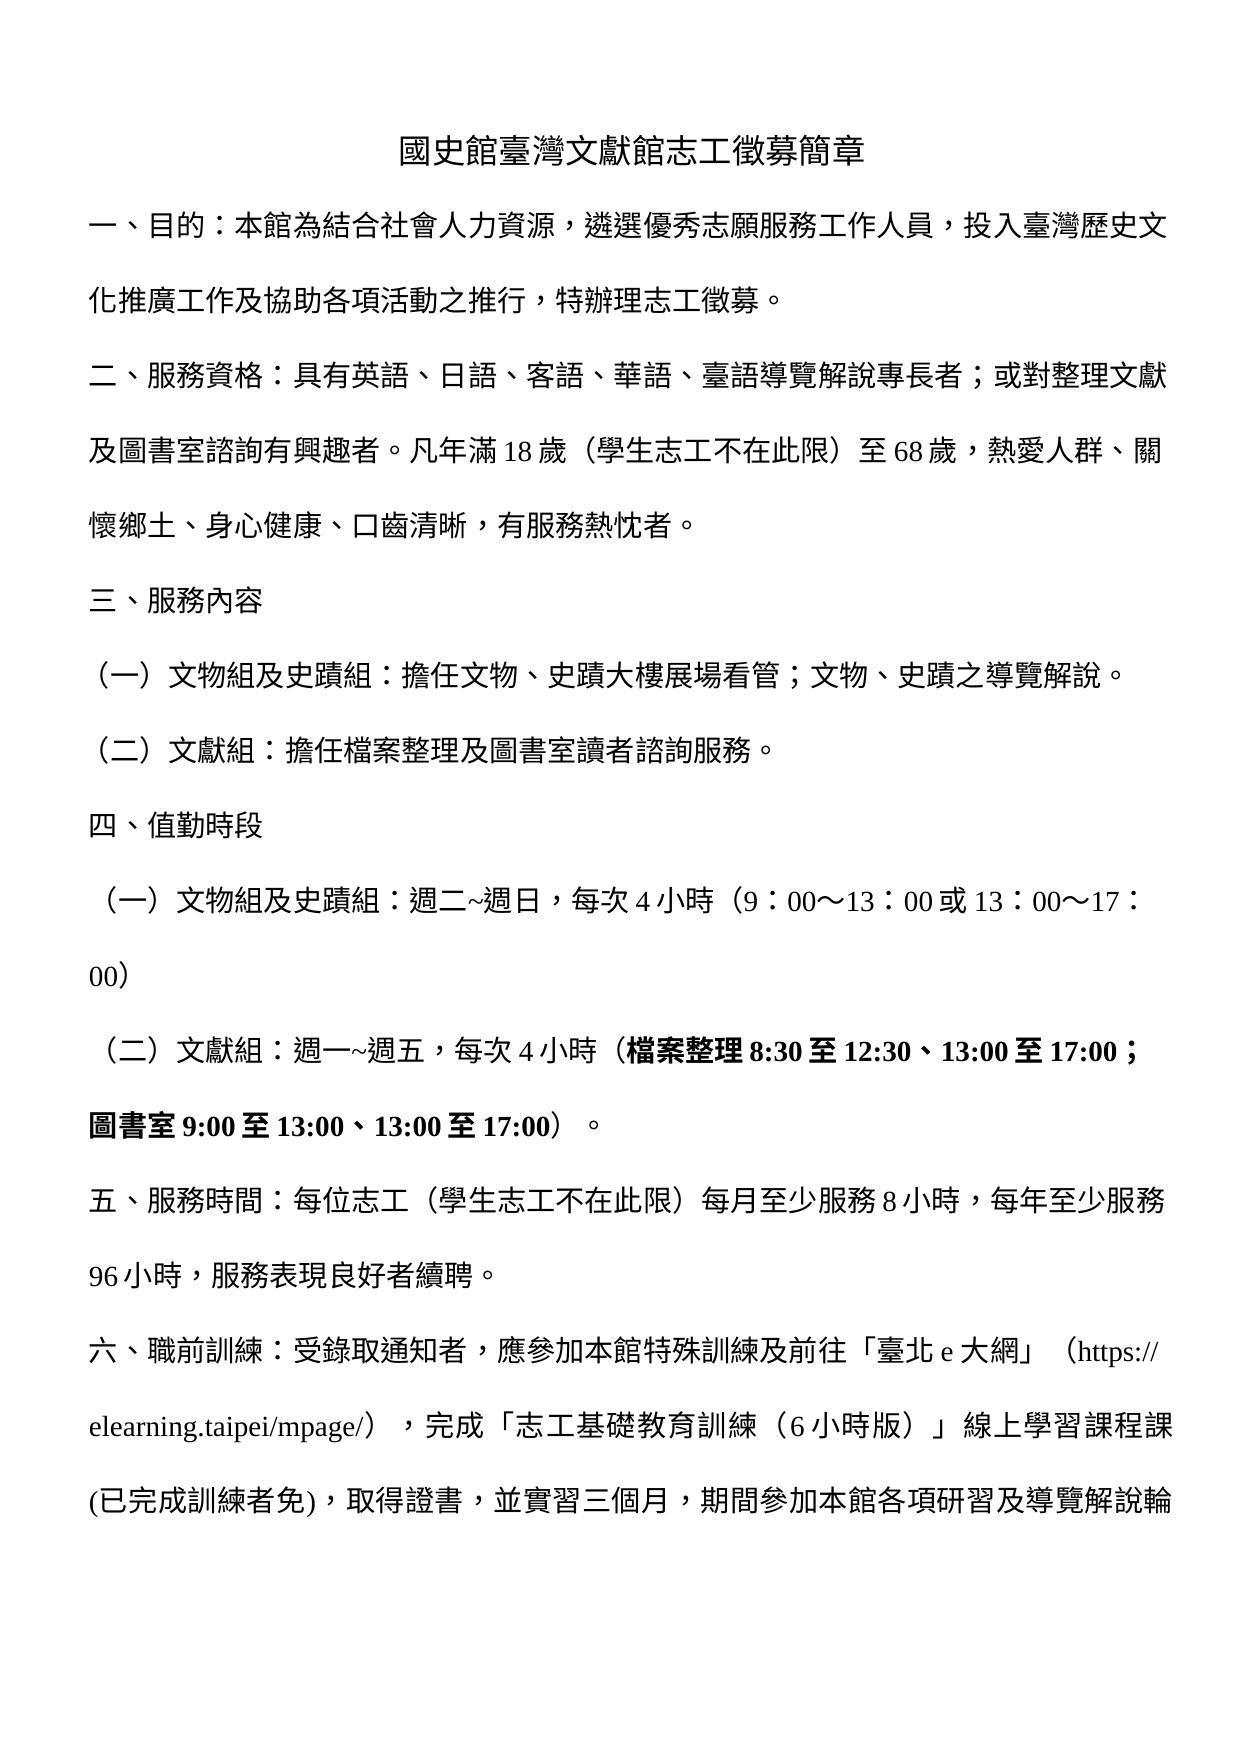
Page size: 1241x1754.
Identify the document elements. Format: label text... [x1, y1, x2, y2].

text elearning.taipei/mpage/），完成「志工基礎教育訓練（6小時版）」線上學習課程課(已完成訓練者免)，取得證書，並實習三個月，期間參加本館各項研習及導覽解說輪值，其缺席率未超過三分之一者，經審核合格後，由本館發給志工服務證，予以聘用。訓練未達時數者，喪失其資格，不予聘用。 [89, 1386, 1175, 1536]
text （二）文獻組：擔任檔案整理及圖書室讀者諮詢服務。 [81, 711, 1175, 786]
text 六、職前訓練：受錄取通知者，應參加本館特殊訓練及前往「臺北e 大網」（https:// [89, 1311, 1175, 1386]
text （一）文物組及史蹟組：週二~週日，每次4小時（9：00～13：00或13：00～17：00） [89, 861, 1175, 1011]
text 三、服務內容 [89, 561, 1175, 636]
text 國史館臺灣文獻館志工徵募簡章 [89, 111, 1175, 186]
text 二、服務資格：具有英語、日語、客語、華語、臺語導覽解說專長者；或對整理文獻及圖書室諮詢有興趣者。凡年滿18歲（學生志工不在此限）至68歲，熱愛人群、關懷鄉土、身心健康、口齒清晰，有服務熱忱者。 [89, 336, 1175, 561]
text （一）文物組及史蹟組：擔任文物、史蹟大樓展場看管；文物、史蹟之導覽解說。 [81, 636, 1175, 711]
text 一、目的：本館為結合社會人力資源，遴選優秀志願服務工作人員，投入臺灣歷史文化推廣工作及協助各項活動之推行，特辦理志工徵募。 [89, 186, 1175, 336]
text 五、服務時間：每位志工（學生志工不在此限）每月至少服務8小時，每年至少服務96小時，服務表現良好者續聘。 [89, 1161, 1175, 1311]
text 四、值勤時段 [89, 786, 1175, 861]
text （二）文獻組：週一~週五，每次4小時（檔案整理8:30至12:30、13:00至17:00；圖書室9:00至13:00、13:00至17:00）。 [89, 1011, 1175, 1161]
